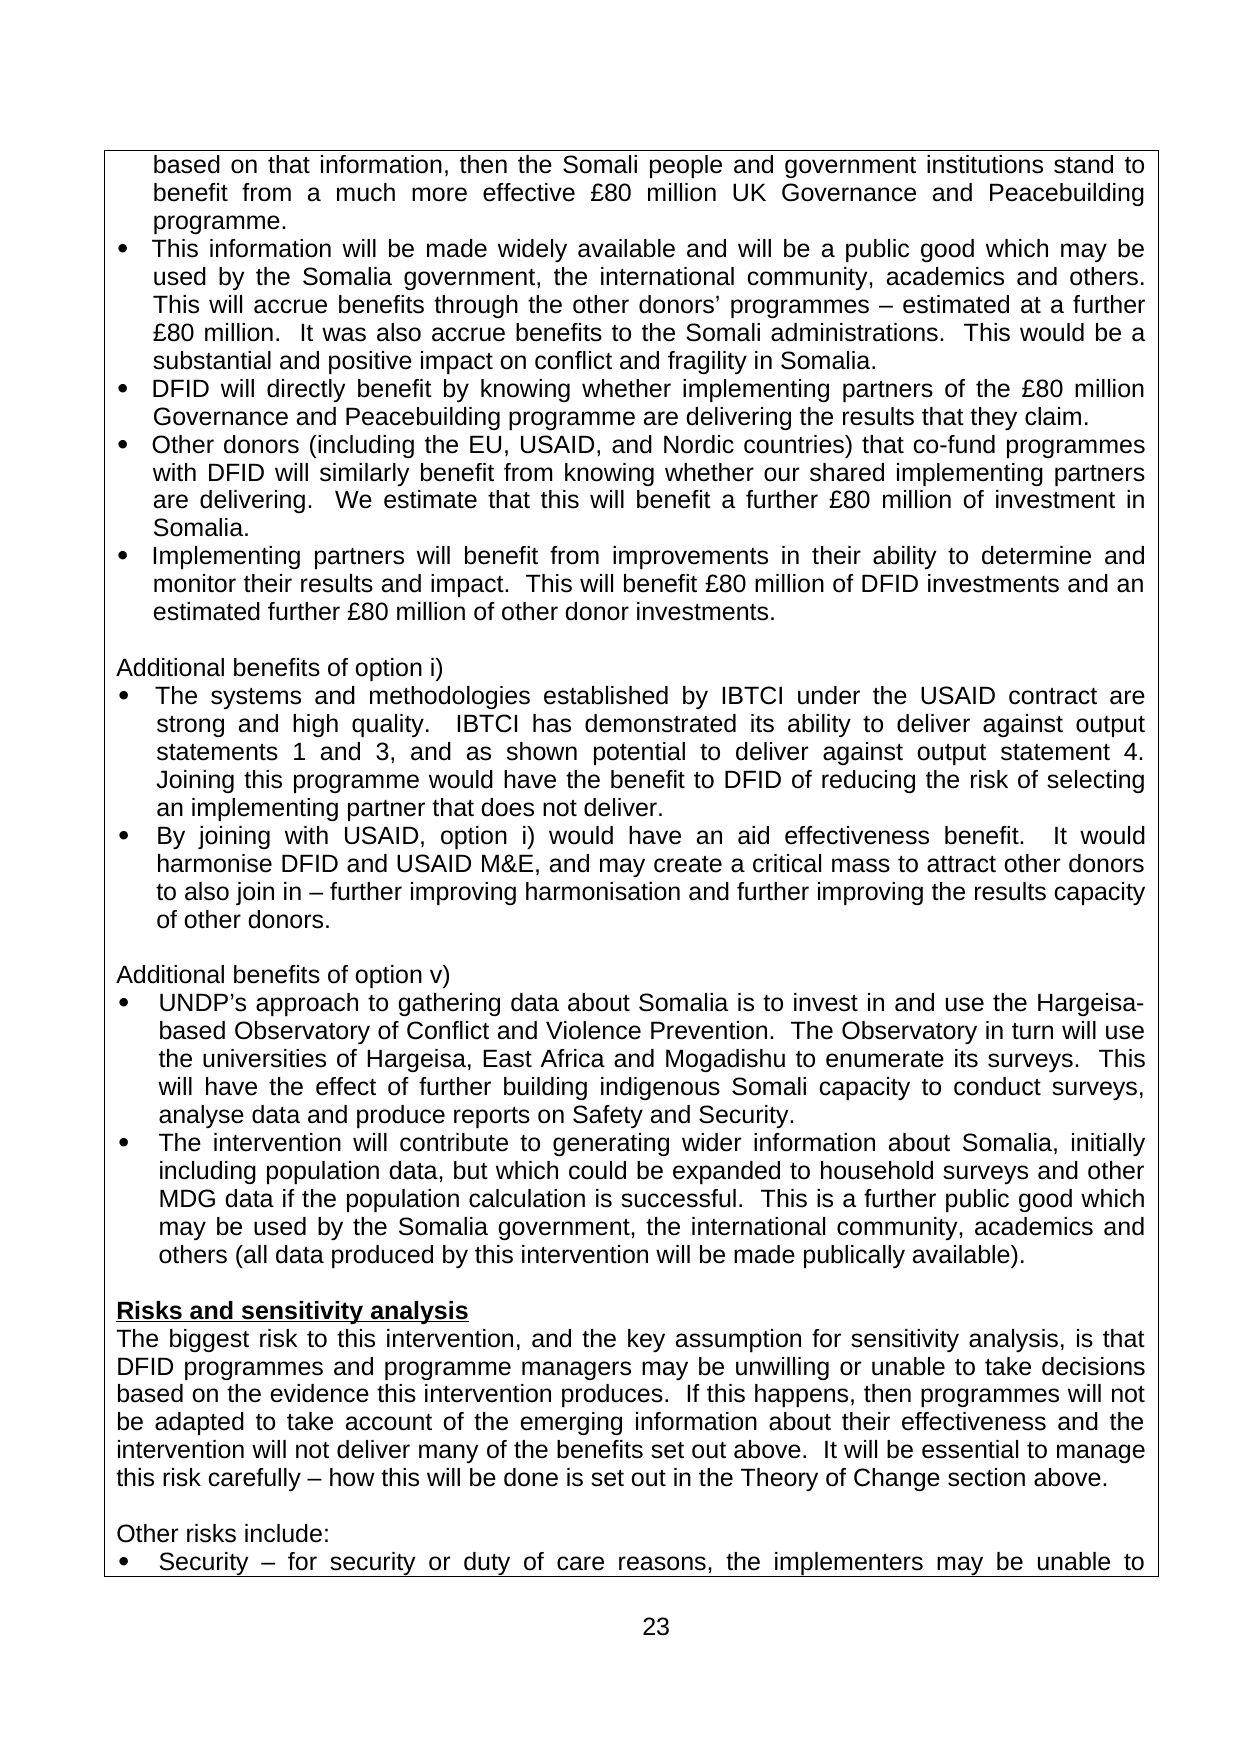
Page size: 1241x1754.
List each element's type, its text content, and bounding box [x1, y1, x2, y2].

table_cell C. What are the costs and benefits of each feasible option? Expected resource costs of the intervention Up to £6.5 million over four years has been allocated to this programme from the DFID Somalia Governance and Peacebuilding pillar budget. This figure of £6.5 million was allocated to the M&E component of the £80 million DFID Governance and Peacebuilding programme as it is around 10% of the total budget. DFID Somalia policy is that a minimum of 10% rising to 20% of all our programme funding will be allocated to monitoring and evaluation. It is anticipated that the remaining funding for M&E will be channelled directly to implementing partners in the normal way. The human resource cost of the intervention to DFID Somalia is also relevant. Option ii) is likely to have a higher management cost than option i), as under option i) some of the management burden would fall to USAID. We estimate that option i) would cost 0.1 full time staff equivalents less than option ii). The intervention is also likely to reduce the burden on DFID staff compared to continuing to incorporate M&E into programmes in the normal way – we estimate this will reduce the burden on DFID staff by 1 full time equivalent. The main drivers of the cost of the intervention will be: the unit costs for project monitoring visits the number of projects covered by the intervention the unit costs and number of districts subject to surveys under the UNDP programme the number and nature of other data collection and analyses supported (such as the Somalia population calculation, or bringing together and presenting governance and security data) the unit cost and number of partners benefitting from training/capacity building sessions. This is also a function of the nature of the partner (Somali government and big UN organisations and programmes are likely to be higher cost than niche NGOs) the level of investment in packaging and presenting the information. Other drivers will be overhead costs, the security costs of operating in Somalia, and the human resource cost to DFID Somalia. The cost of delivering output statement 2 through the UN is likely to be of the order of £3,000 per district. This compares favourably with the estimated $600,000 paid to a private company to conduct a similar survey in 6 districts across Somalia (estimate $100,000 per district). While it is not clear whether this is a perfect like-for-like comparison, the UN approach appears more successful and lower cost, which makes option v) appear potentially good value for money compared to options i) or ii). The approach to reducing costs is largely a function of the option selected, and is set out below. If through reducing and managing the costs, we manage to deliver this intervention for less than the £6.5 million allocated to it, DFID Somalia will re-invest the remainder of the money in the wider Governance and Peacebuilding programme. Expected benefits of the intervention Some of the expected benefits are largely the same for the intervention whichever option is selected. There are other benefits that are particular to one or other option. These are set out at the end. Benefits of all options The biggest benefit of this intervention will be seen through DFID’s wider Governance and Peacebuilding programme. As set out in the strategic case, the lack of data and information about Somalia and DFID’s programme makes it difficult to design evidence-based interventions and to know whether they are having the intended effect and whether they needed to be adapted in order to deliver better results. If DFID Somalia can successfully use the information provided by this intervention, and make good decisions based on that information, then the Somali people and government institutions stand to benefit from a much more effective £80 million UK Governance and Peacebuilding programme. This information will be made widely available and will be a public good which may be used by the Somalia government, the international community, academics and others. This will accrue benefits through the other donors’ programmes – estimated at a further £80 million. It was also accrue benefits to the Somali administrations. This would be a substantial and positive impact on conflict and fragility in Somalia. DFID will directly benefit by knowing whether implementing partners of the £80 million Governance and Peacebuilding programme are delivering the results that they claim. Other donors (including the EU, USAID, and Nordic countries) that co-fund programmes with DFID will similarly benefit from knowing whether our shared implementing partners are delivering. We estimate that this will benefit a further £80 million of investment in Somalia. Implementing partners will benefit from improvements in their ability to determine and monitor their results and impact. This will benefit £80 million of DFID investments and an estimated further £80 million of other donor investments. Additional benefits of option i) The systems and methodologies established by IBTCI under the USAID contract are strong and high quality. IBTCI has demonstrated its ability to deliver against output statements 1 and 3, and as shown potential to deliver against output statement 4. Joining this programme would have the benefit to DFID of reducing the risk of selecting an implementing partner that does not deliver. By joining with USAID, option i) would have an aid effectiveness benefit. It would harmonise DFID and USAID M&E, and may create a critical mass to attract other donors to also join in – further improving harmonisation and further improving the results capacity of other donors. Additional benefits of option v) UNDP’s approach to gathering data about Somalia is to invest in and use the Hargeisa-based Observatory of Conflict and Violence Prevention. The Observatory in turn will use the universities of Hargeisa, East Africa and Mogadishu to enumerate its surveys. This will have the effect of further building indigenous Somali capacity to conduct surveys, analyse data and produce reports on Safety and Security. The intervention will contribute to generating wider information about Somalia, initially including population data, but which could be expanded to household surveys and other MDG data if the population calculation is successful. This is a further public good which may be used by the Somalia government, the international community, academics and others (all data produced by this intervention will be made publically available). Risks and sensitivity analysis The biggest risk to this intervention, and the key assumption for sensitivity analysis, is that DFID programmes and programme managers may be unwilling or unable to take decisions based on the evidence this intervention produces. If this happens, then programmes will not be adapted to take account of the emerging information about their effectiveness and the intervention will not deliver many of the benefits set out above. It will be essential to manage this risk carefully – how this will be done is set out in the Theory of Change section above. Other risks include: Security – for security or duty of care reasons, the implementers may be unable to access some parts of Somalia where we would need them to travel. This would reduce the impact of the programme. There are also security risks for individuals working in Somalia. Political – it is possible that some of the outputs under the intervention, particularly output statement 2, will be politically sensitive in Somalia and beyond. This data will need to be managed carefully, and collection and analysis methodologies will need to be robust and able to withstand scrutiny and challenge. The Management case includes a risk matrix. Balance of costs and benefits The expected costs and benefits are set out above. For all options, the cost is capped at £6.5 million over four years plus DFID staff time. The benefits are difficult to quantify with any confidence. However, given the expansion of DFID’s Somalia programme to £80 million per year, the development of a £80 million Governance and Peacebuilding programme, and the expect spill-over effects to other donors and beyond, this investment has the potential to lever impact many times its own value. It would need to improve the effectiveness of the £80 million DFID programme by just over 8% in order for the benefit to outweigh the cost. Without an intervention, we will remain largely unable to determine whether our programmes are having an impact and what that impact is. With the intervention we will be able to make better decisions, to stop the things that don’t work and expand the things that do. The cost also falls comfortably within DFID Somalia’s commitment to spend between 10 and 20 percent of its programme budget on M&E. This intervention is not without risk, and it will need to be monitored carefully to ensure it is having the desired effect. But the risk for the rest of the DFID Somalia programme of not investing is considerably higher. Preferred option On the basis of the information set out above, the preferred option is option v), with output statements 1, 3 and 4 delivered through USAID and IBTCI, and output statement 2 delivered through UNDP, UNFPA and others. The reason for choosing USAID for output statements 1, 3 and 4, rather than going to tender are as follows: The additional benefits of partnering with USAID as set out under ‘Expected benefits of the intervention’ above. These include the aid effectiveness benefits and the high quality of IBTCI’s products. The reduced management costs to DFID of partnering with USAID as set out under ‘Expected resource costs of the intervention’ above. The fact that USAID has already conducted a competitive tender process to select IBTCI for this work. The reduced start-up costs for the intervention that DFID would incur, as these have already been borne by USAID. Our confidence in USAID’s contract management capability to manage and reduce costs and ensure strong implementing partner performance. USAID has a full time staff member dedicated to managing the IBTCI project, who is backed by considerable legal and project management expertise – things that DFID would be unable to replicate. [105, 151, 1158, 1576]
